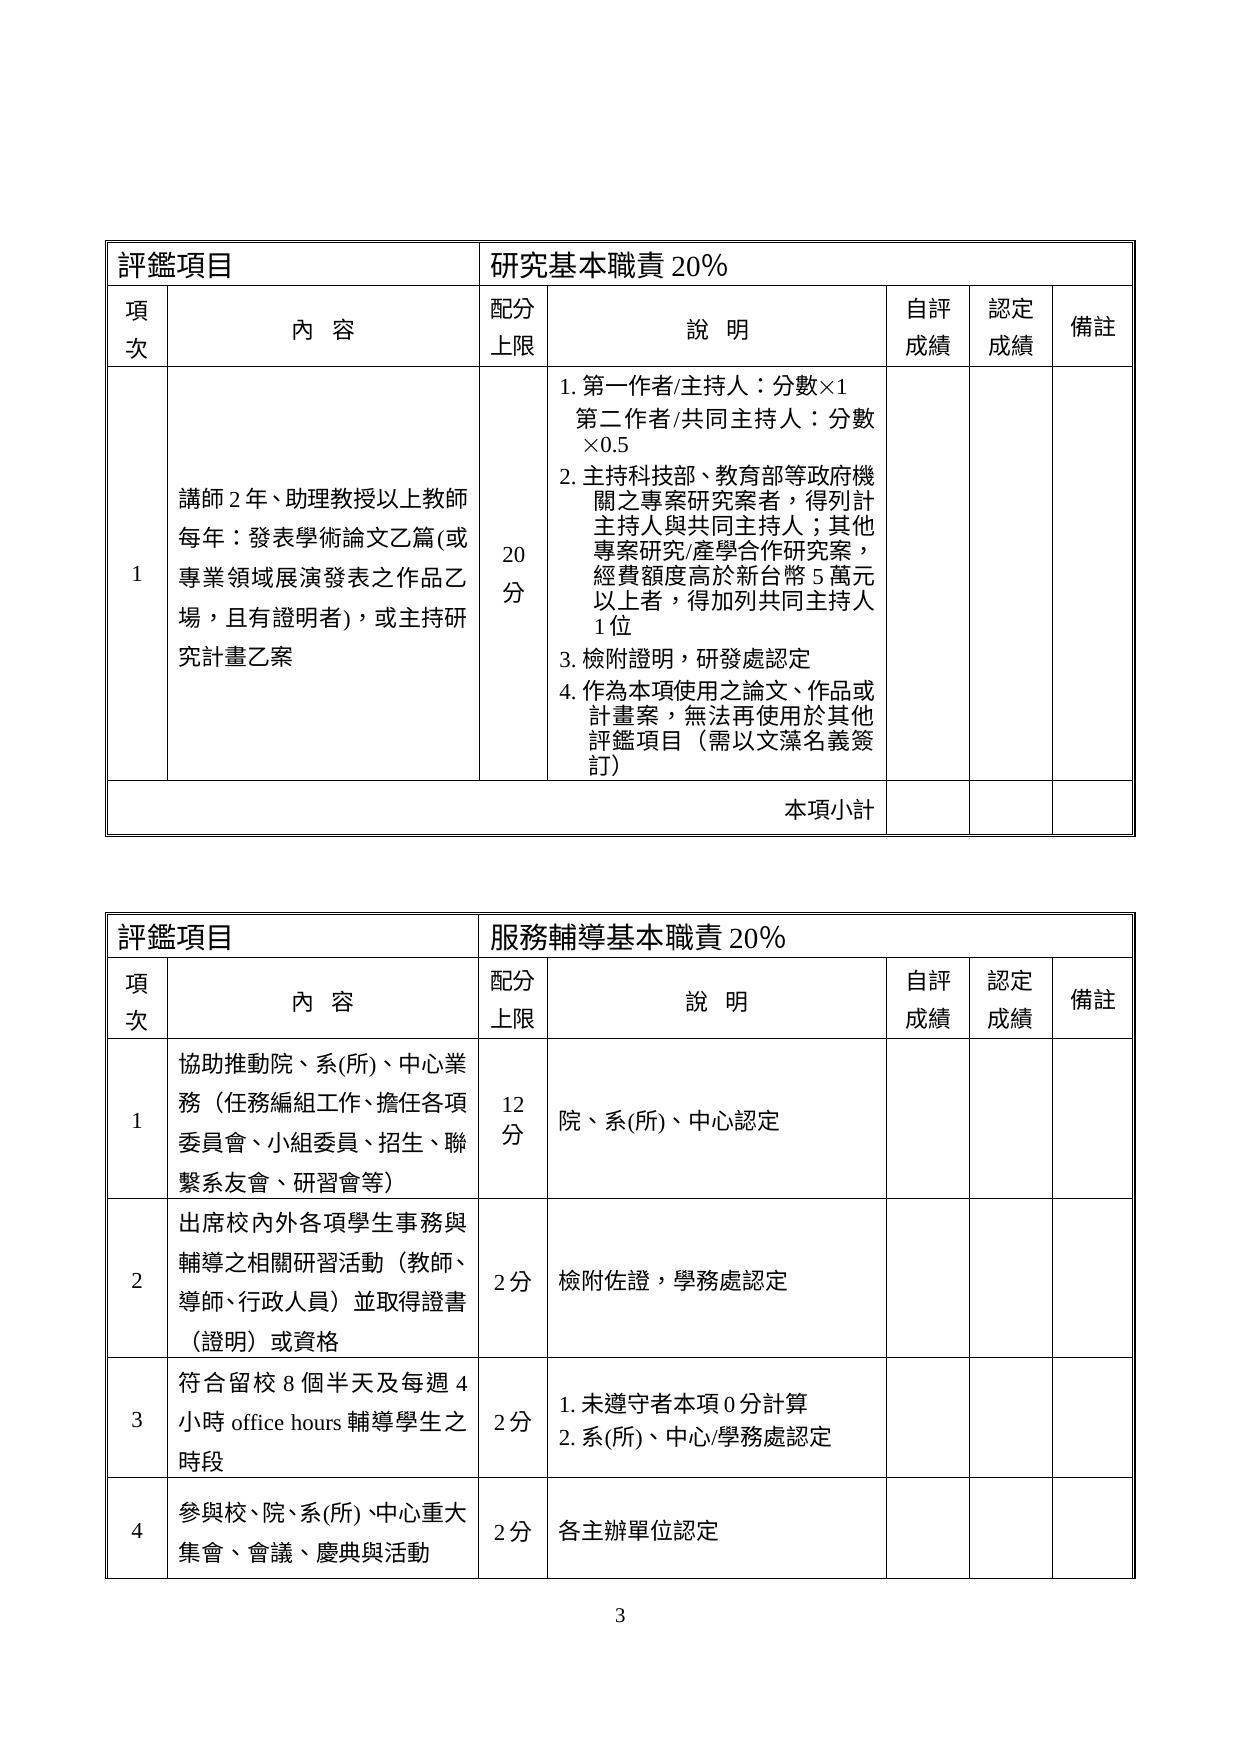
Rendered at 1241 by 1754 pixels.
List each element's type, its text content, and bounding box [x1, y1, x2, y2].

table_cell [970, 367, 1052, 779]
table_cell [887, 367, 969, 779]
table_cell 符合留校8個半天及每週4小時office hours輔導學生之時段 [168, 1358, 478, 1477]
table_cell [1053, 1358, 1132, 1477]
table_cell 院、系(所)、中心認定 [548, 1039, 886, 1198]
table_cell 20分 [480, 367, 547, 779]
table_cell 備註 [1053, 958, 1132, 1038]
table_cell [1053, 1199, 1132, 1357]
table_cell 2分 [479, 1478, 547, 1578]
table_cell 說 明 [548, 286, 886, 366]
table_cell 認定 成績 [970, 958, 1052, 1038]
table_cell 4 [108, 1478, 167, 1578]
table_cell [887, 1358, 969, 1477]
table_cell 出席校內外各項學生事務與輔導之相關研習活動（教師、導師、行政人員）並取得證書（證明）或資格 [168, 1199, 478, 1357]
table_cell 自評 成績 [887, 958, 969, 1038]
table_cell 講師2年、助理教授以上教師每年：發表學術論文乙篇(或專業領域展演發表之作品乙場，且有證明者)，或主持研究計畫乙案 [168, 367, 479, 779]
table_cell [970, 1199, 1052, 1357]
table_cell 說 明 [548, 958, 886, 1038]
table_cell 配分 上限 [479, 958, 547, 1038]
table_cell 2分 [479, 1199, 547, 1357]
table_cell [1053, 781, 1132, 834]
table_cell 協助推動院、系(所)、中心業務（任務編組工作、擔任各項委員會、小組委員、招生、聯繫系友會、研習會等） [168, 1039, 478, 1198]
table_cell 各主辦單位認定 [548, 1478, 886, 1578]
table_cell [970, 1478, 1052, 1578]
table_cell [1053, 1039, 1132, 1198]
table_cell 配分 上限 [480, 286, 547, 366]
table_cell [970, 1358, 1052, 1477]
table_header 研究基本職責20％ [480, 243, 1132, 285]
table_cell [1053, 1478, 1132, 1578]
table_cell 2分 [479, 1358, 547, 1477]
table_cell 參與校、院、系(所)、中心重大集會、會議、慶典與活動 [168, 1478, 478, 1578]
table_header 評鑑項目 [108, 915, 478, 957]
table_cell 內 容 [168, 286, 479, 366]
table_cell [970, 1039, 1052, 1198]
table_cell 內 容 [168, 958, 478, 1038]
table_cell 12分 [479, 1039, 547, 1198]
table_cell 認定 成績 [970, 286, 1052, 366]
table_cell 項次 [108, 958, 167, 1038]
table_cell 1 [108, 1039, 167, 1198]
table_cell [887, 1039, 969, 1198]
table_cell 3 [108, 1358, 167, 1477]
table_cell 1. 第一作者/主持人：分數1 第二作者/共同主持人：分數0.5 2. 主持科技部、教育部等政府機關之專案研究案者，得列計主持人與共同主持人；其他專案研究/產學合作研究案，經費額度高於新台幣5萬元以上者，得加列共同主持人1位 3. 檢附證明，研發處認定 4. 作為本項使用之論文、作品或計畫案，無法再使用於其他評鑑項目（需以文藻名義簽訂） [548, 367, 886, 779]
table_cell 2 [108, 1199, 167, 1357]
table_header 服務輔導基本職責20％ [479, 915, 1132, 957]
table_cell 1 [108, 367, 167, 779]
table_cell [970, 781, 1052, 834]
table_cell 自評 成績 [887, 286, 969, 366]
table_cell [887, 781, 969, 834]
table_cell 項次 [108, 286, 167, 366]
table_cell 檢附佐證，學務處認定 [548, 1199, 886, 1357]
table_cell 1. 未遵守者本項0分計算 2. 系(所)、中心/學務處認定 [548, 1358, 886, 1477]
table_cell 備註 [1053, 286, 1132, 366]
table_header 評鑑項目 [108, 243, 479, 285]
table_cell [887, 1199, 969, 1357]
table_cell [1053, 367, 1132, 779]
table_cell [887, 1478, 969, 1578]
table_cell 本項小計 [108, 781, 886, 834]
